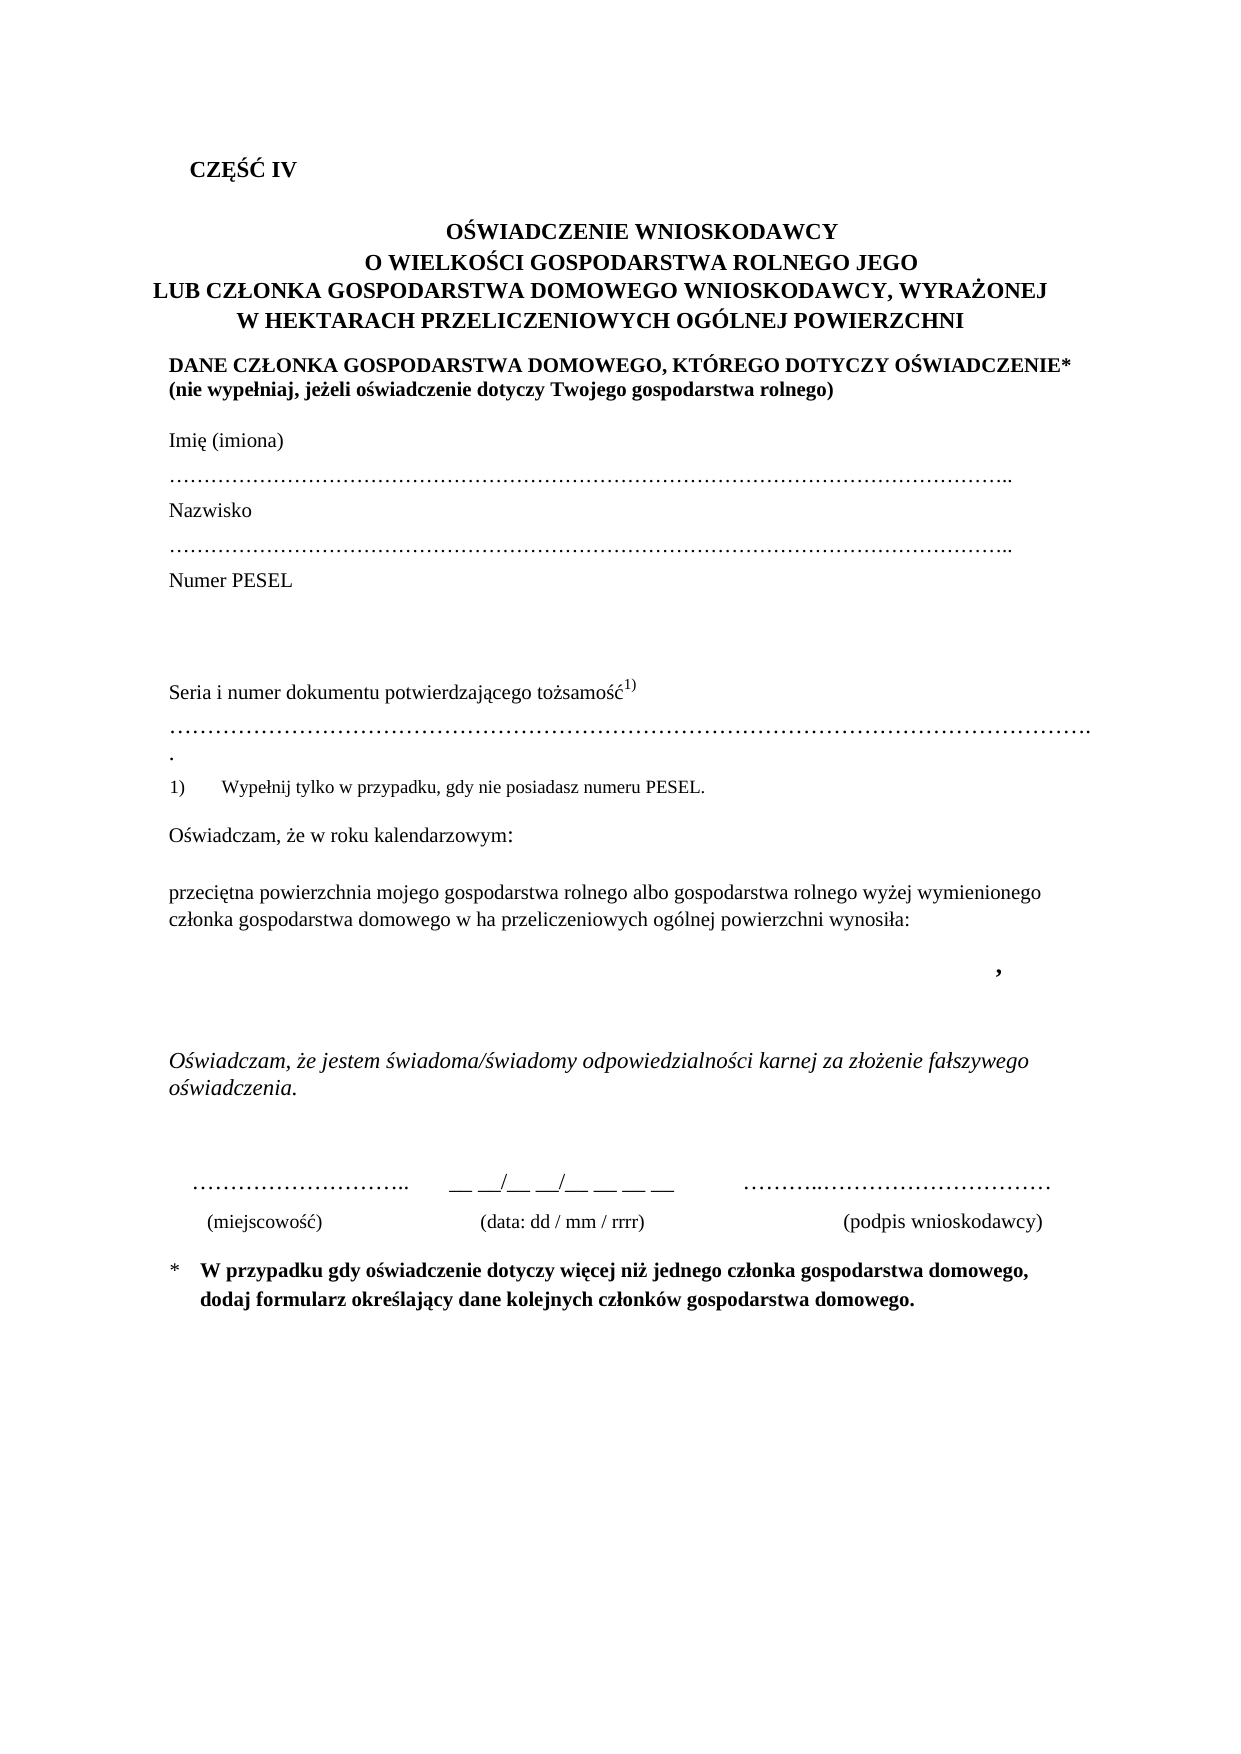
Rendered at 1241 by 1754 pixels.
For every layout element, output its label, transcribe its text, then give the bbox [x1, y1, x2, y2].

text przeciętna powierzchnia mojego gospodarstwa rolnego albo gospodarstwa rolnego wyżej wymienionego członka gospodarstwa domowego w ha przeliczeniowych ogólnej powierzchni wynosiła: [168, 880, 1076, 931]
list Wypełnij tylko w przypadku, gdy nie posiadasz numeru PESEL. [169, 776, 1093, 798]
text O WIELKOŚCI GOSPODARSTWA ROLNEGO JEGO [364, 249, 1093, 276]
text LUB CZŁONKA GOSPODARSTWA DOMOWEGO WNIOSKODAWCY, WYRAŻONEJ W HEKTARACH PRZELICZENIOWYCH OGÓLNEJ POWIERZCHNI [148, 277, 1053, 334]
text (nie wypełniaj, jeżeli oświadczenie dotyczy Twojego gospodarstwa rolnego) [168, 377, 1093, 401]
text , [996, 950, 1093, 979]
text ………………………………………………………………………………………………………….. [168, 533, 1093, 557]
text Seria i numer dokumentu potwierdzającego tożsamość1) [168, 675, 1093, 705]
text Numer PESEL [168, 568, 1093, 592]
text Oświadczam, że w roku kalendarzowym: [168, 821, 1093, 847]
text Nazwisko [168, 498, 1093, 522]
text ………………………………………………………………………………………………………….. [168, 463, 1093, 487]
text Oświadczam, że jestem świadoma/świadomy odpowiedzialności karnej za złożenie fałszywego oświadczenia. [168, 1047, 1093, 1100]
text Imię (imiona) [168, 427, 1093, 452]
text DANE CZŁONKA GOSPODARSTWA DOMOWEGO, KTÓREGO DOTYCZY OŚWIADCZENIE* [168, 352, 1093, 377]
text OŚWIADCZENIE WNIOSKODAWCY [446, 218, 1093, 244]
text ……………………….. __ __/__ __/__ __ __ __ ………..………………………… [191, 1168, 1053, 1194]
text CZĘŚĆ IV [189, 156, 1093, 182]
list W przypadku gdy oświadczenie dotyczy więcej niż jednego członka gospodarstwa domowego, dodaj formularz określający dane kolejnych członków gospodarstwa domowego. [169, 1257, 1032, 1311]
text (miejscowość) (data: dd / mm / rrrr) (podpis wnioskodawcy) [148, 1209, 1093, 1233]
text ………………………………………………………………………………………………………….. [168, 712, 1093, 765]
